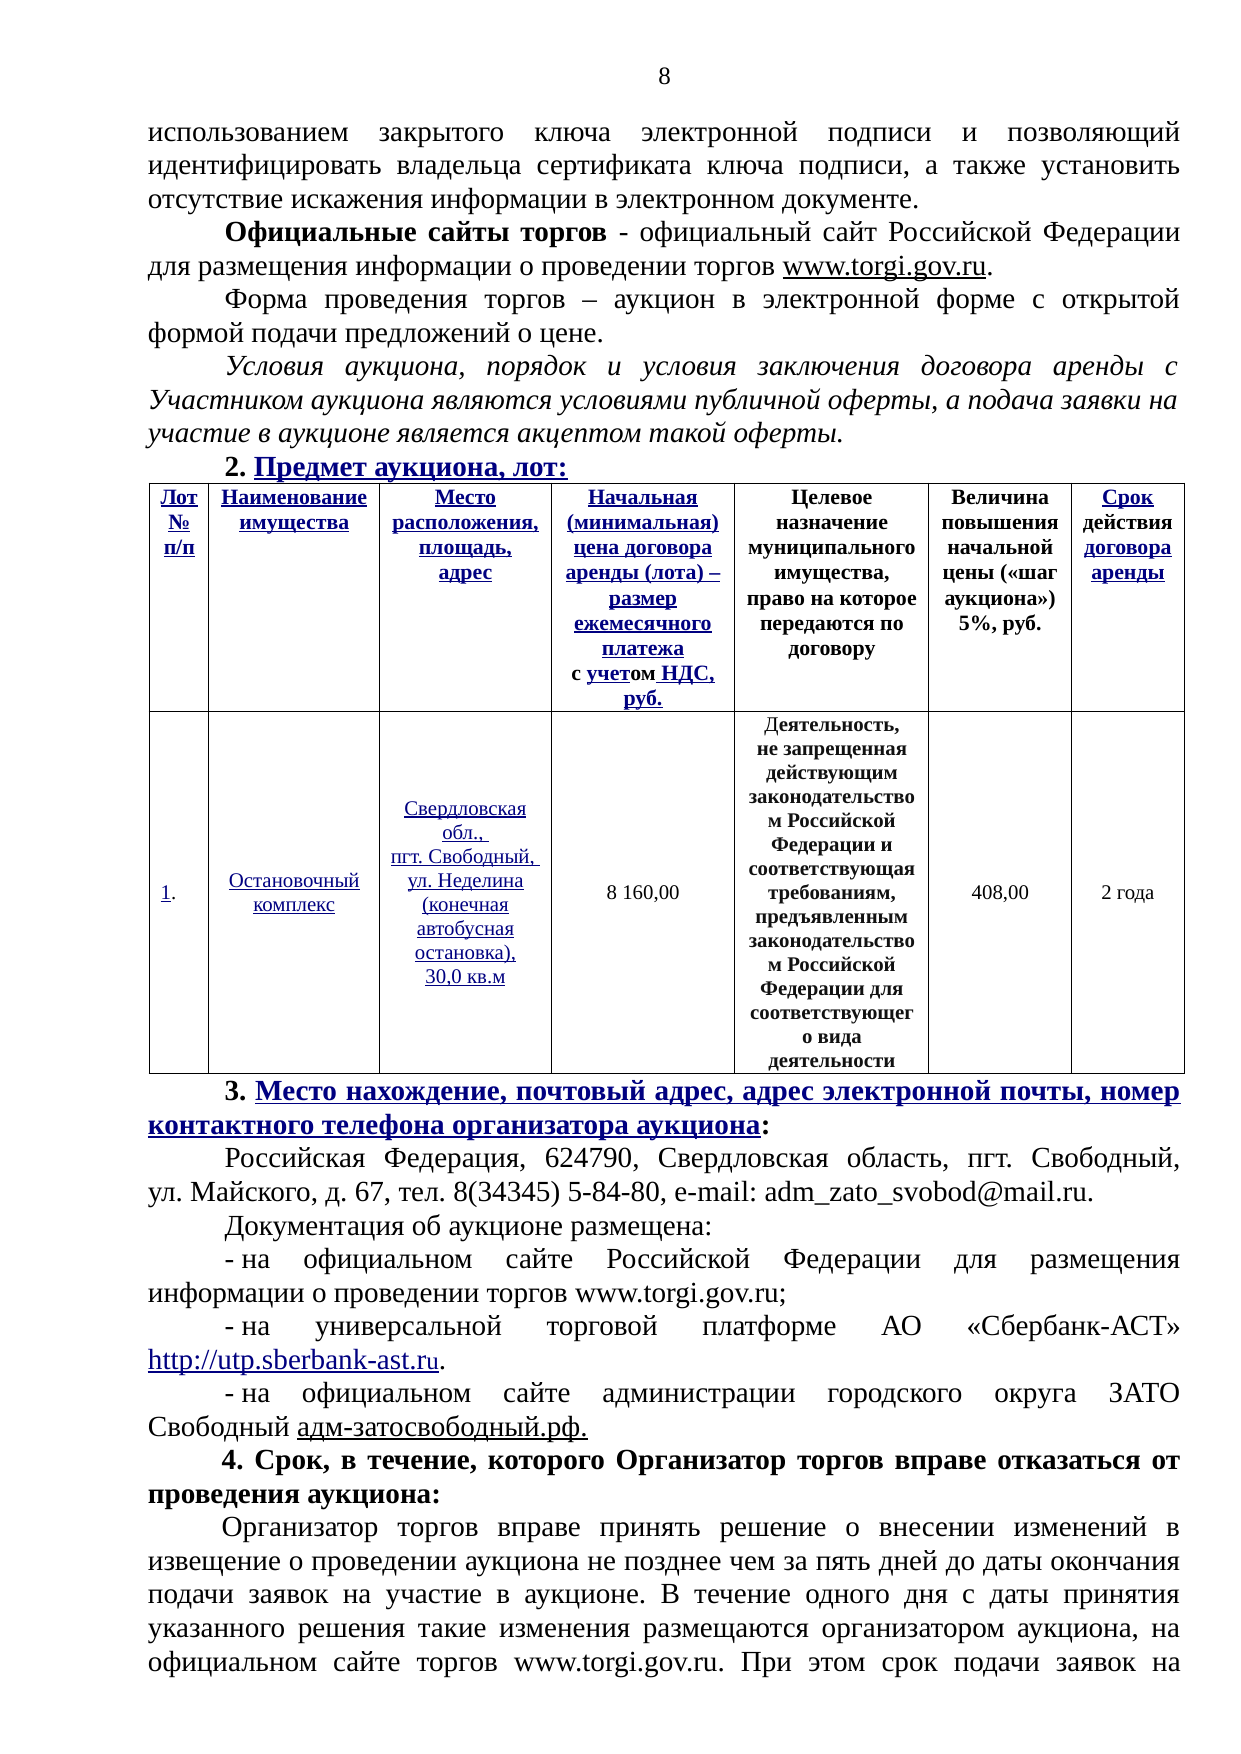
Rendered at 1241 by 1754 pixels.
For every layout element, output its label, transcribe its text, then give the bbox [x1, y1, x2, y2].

text Форма проведения торгов – аукцион в электронной форме с открытой формой подачи предложений о цене. [148, 281, 1181, 348]
text использованием закрытого ключа электронной подписи и позволяющий идентифицировать владельца сертификата ключа подписи, а также установить отсутствие искажения информации в электронном документе. [148, 114, 1181, 214]
text Официальные сайты торгов - официальный сайт Российской Федерации для размещения информации о проведении торгов www.torgi.gov.ru. [148, 214, 1181, 281]
table_header Лот № п/п [150, 484, 208, 711]
table_cell 2 года [1072, 712, 1184, 1072]
table_header Целевое назначение муниципального имущества, право на которое передаются по договору [735, 484, 928, 711]
text 4. Срок, в течение, которого Организатор торгов вправе отказаться от проведения аукциона: [148, 1442, 1181, 1509]
text Российская Федерация, 624790, Свердловская область, пгт. Свободный, ул. Майского, д. 67, тел. 8(34345) 5-84-80, е-mail: adm_zato_svobod@mail.ru. [148, 1141, 1181, 1208]
table_cell Деятельность, не запрещенная действующим законодательством Российской Федерации и соответствующая требованиям, предъявленным законодательством Российской Федерации для соответствующего вида деятельности [735, 712, 928, 1072]
text Условия аукциона, порядок и условия заключения договора аренды с Участником аукциона являются условиями публичной оферты, а подача заявки на участие в аукционе является акцептом такой оферты. [148, 348, 1181, 449]
table_cell 1. [150, 712, 208, 1072]
table_header Наименование имущества [209, 484, 379, 711]
table_header Начальная (минимальная) цена договора аренды (лота) – размер ежемесячного платежа с учетом НДС, руб. [552, 484, 734, 711]
table_cell 8 160,00 [552, 712, 734, 1072]
text - на универсальной торговой платформе АО «Сбербанк-АСТ» http://utp.sberbank-ast.ru. [148, 1308, 1181, 1375]
table_cell Свердловская обл., пгт. Свободный, ул. Неделина (конечная автобусная остановка), 30,0 кв.м [380, 712, 551, 1072]
text Организатор торгов вправе принять решение о внесении изменений в извещение о проведении аукциона не позднее чем за пять дней до даты окончания подачи заявок на участие в аукционе. В течение одного дня с даты принятия указанного решения такие изменения размещаются организатором аукциона, на официальном сайте торгов www.torgi.gov.ru. При этом срок подачи заявок на [148, 1509, 1181, 1677]
text 3. Место нахождение, почтовый адрес, адрес электронной почты, номер контактного телефона организатора аукциона: [148, 1074, 1181, 1141]
table_cell 408,00 [929, 712, 1071, 1072]
text 2. Предмет аукциона, лот: [148, 449, 1181, 483]
text - на официальном сайте Российской Федерации для размещения информации о проведении торгов www.torgi.gov.ru; [148, 1241, 1181, 1308]
table_header Величина повышения начальной цены («шаг аукциона») 5%, руб. [929, 484, 1071, 711]
table_cell Остановочный комплекс [209, 712, 379, 1072]
text Документация об аукционе размещена: [148, 1208, 1181, 1241]
table_header Срок действия договора аренды [1072, 484, 1184, 711]
table_header Место расположения, площадь, адрес [380, 484, 551, 711]
text - на официальном сайте администрации городского округа ЗАТО Свободный адм-затосвободный.рф. [148, 1375, 1181, 1442]
